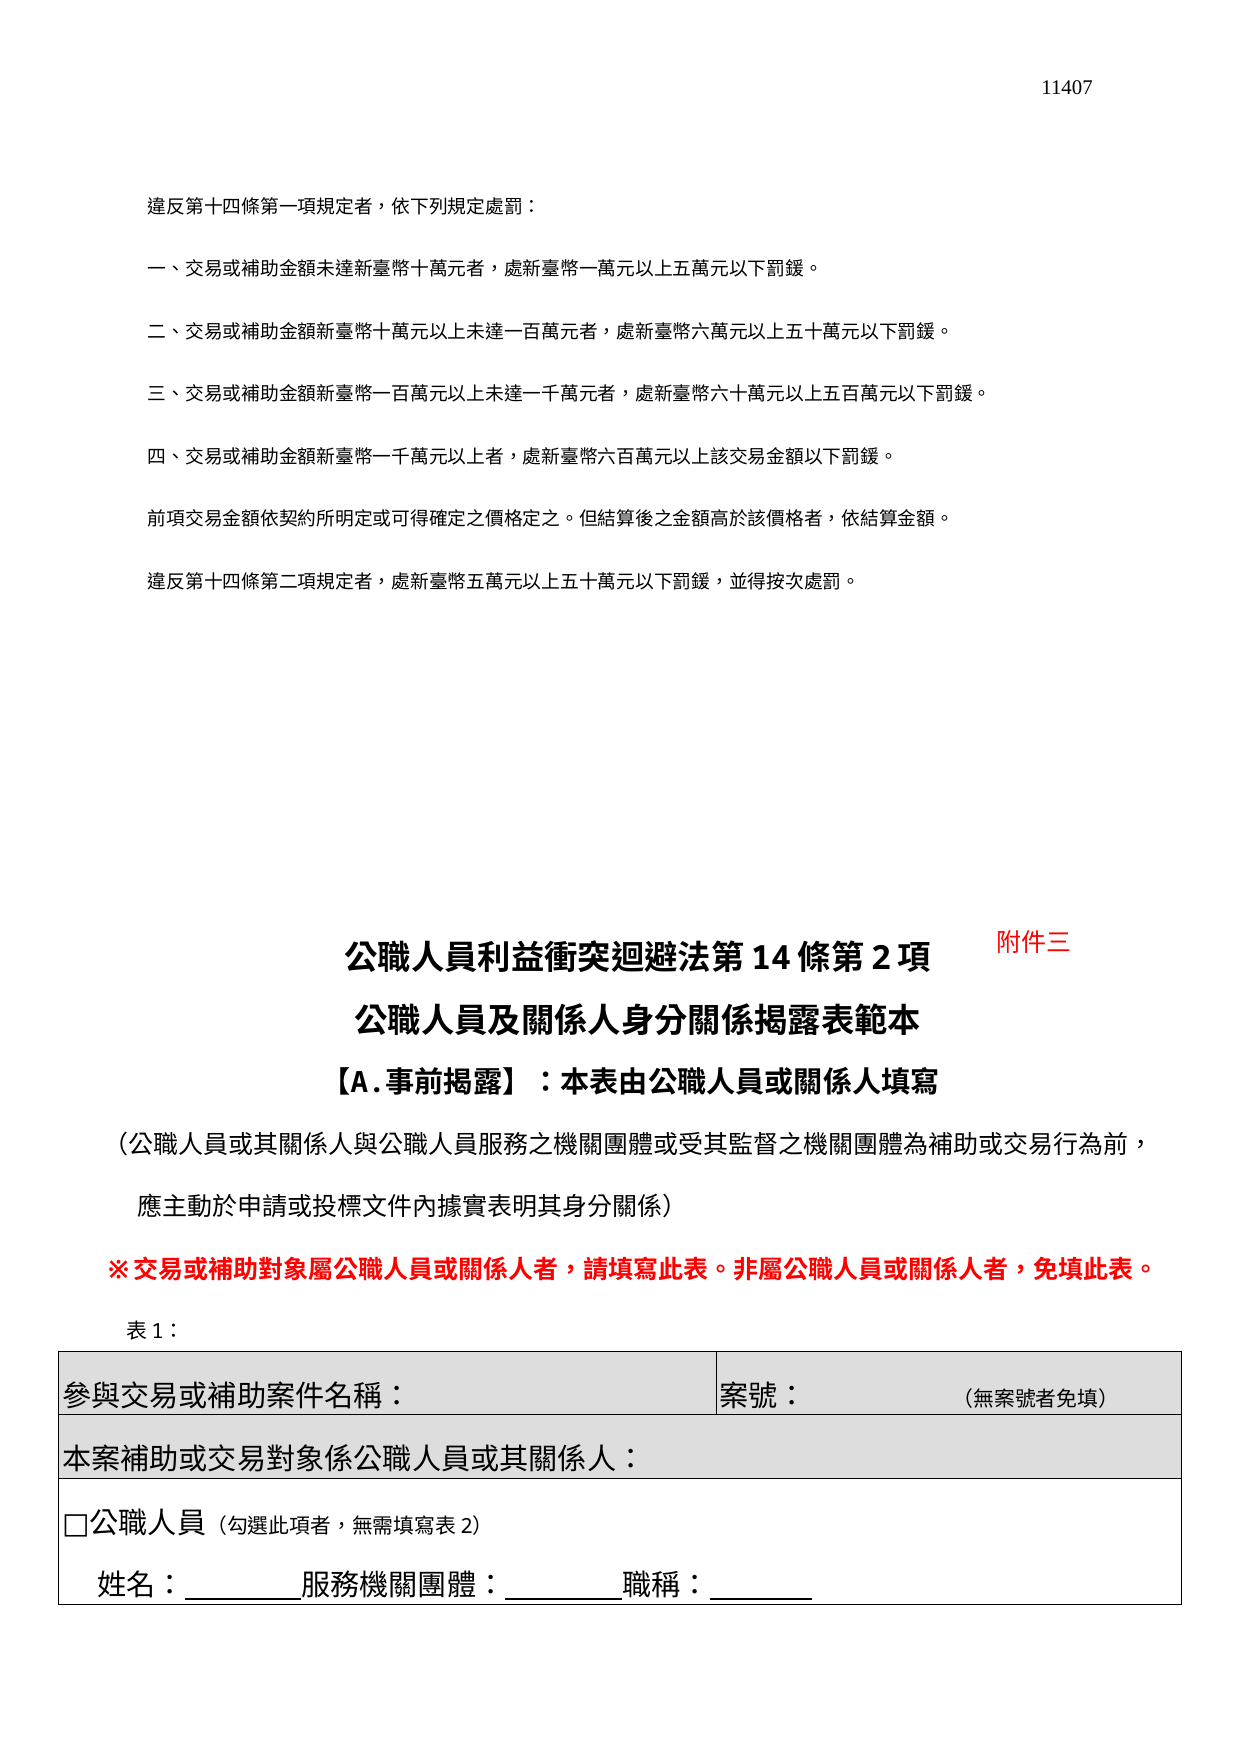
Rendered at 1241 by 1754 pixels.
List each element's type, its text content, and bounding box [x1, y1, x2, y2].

text 前項交易金額依契約所明定或可得確定之價格定之。但結算後之金額高於該價格者，依結算金額。 [148, 476, 1092, 538]
table_cell □公職人員（勾選此項者，無需填寫表2） 姓名： 服務機關團體： 職稱： [59, 1479, 1181, 1604]
text 違反第十四條第二項規定者，處新臺幣五萬元以上五十萬元以下罰鍰，並得按次處罰。 [148, 538, 1092, 601]
text 公職人員利益衝突迴避法第14條第2項 [44, 913, 1231, 976]
text 違反第十四條第一項規定者，依下列規定處罰： [148, 163, 1092, 226]
text 一、交易或補助金額未達新臺幣十萬元者，處新臺幣一萬元以上五萬元以下罰鍰。 [148, 226, 1092, 288]
text 三、交易或補助金額新臺幣一百萬元以上未達一千萬元者，處新臺幣六十萬元以上五百萬元以下罰鍰。 [148, 351, 1092, 413]
text （公職人員或其關係人與公職人員服務之機關團體或受其監督之機關團體為補助或交易行為前，應主動於申請或投標文件內據實表明其身分關係） [103, 1101, 1166, 1226]
text 附件三 [996, 923, 1077, 958]
table_header 案號： （無案號者免填） [717, 1352, 1181, 1414]
text 四、交易或補助金額新臺幣一千萬元以上者，處新臺幣六百萬元以上該交易金額以下罰鍰。 [148, 413, 1092, 476]
text 【A.事前揭露】：本表由公職人員或關係人填寫 [44, 1038, 1216, 1101]
table_header 參與交易或補助案件名稱： [59, 1352, 716, 1414]
text ※交易或補助對象屬公職人員或關係人者，請填寫此表。非屬公職人員或關係人者，免填此表。 [103, 1226, 1166, 1288]
table_cell 本案補助或交易對象係公職人員或其關係人： [59, 1415, 1181, 1478]
text 二、交易或補助金額新臺幣十萬元以上未達一百萬元者，處新臺幣六萬元以上五十萬元以下罰鍰。 [148, 288, 1092, 351]
text 表1： [89, 1288, 1171, 1351]
text 公職人員及關係人身分關係揭露表範本 [44, 976, 1231, 1038]
